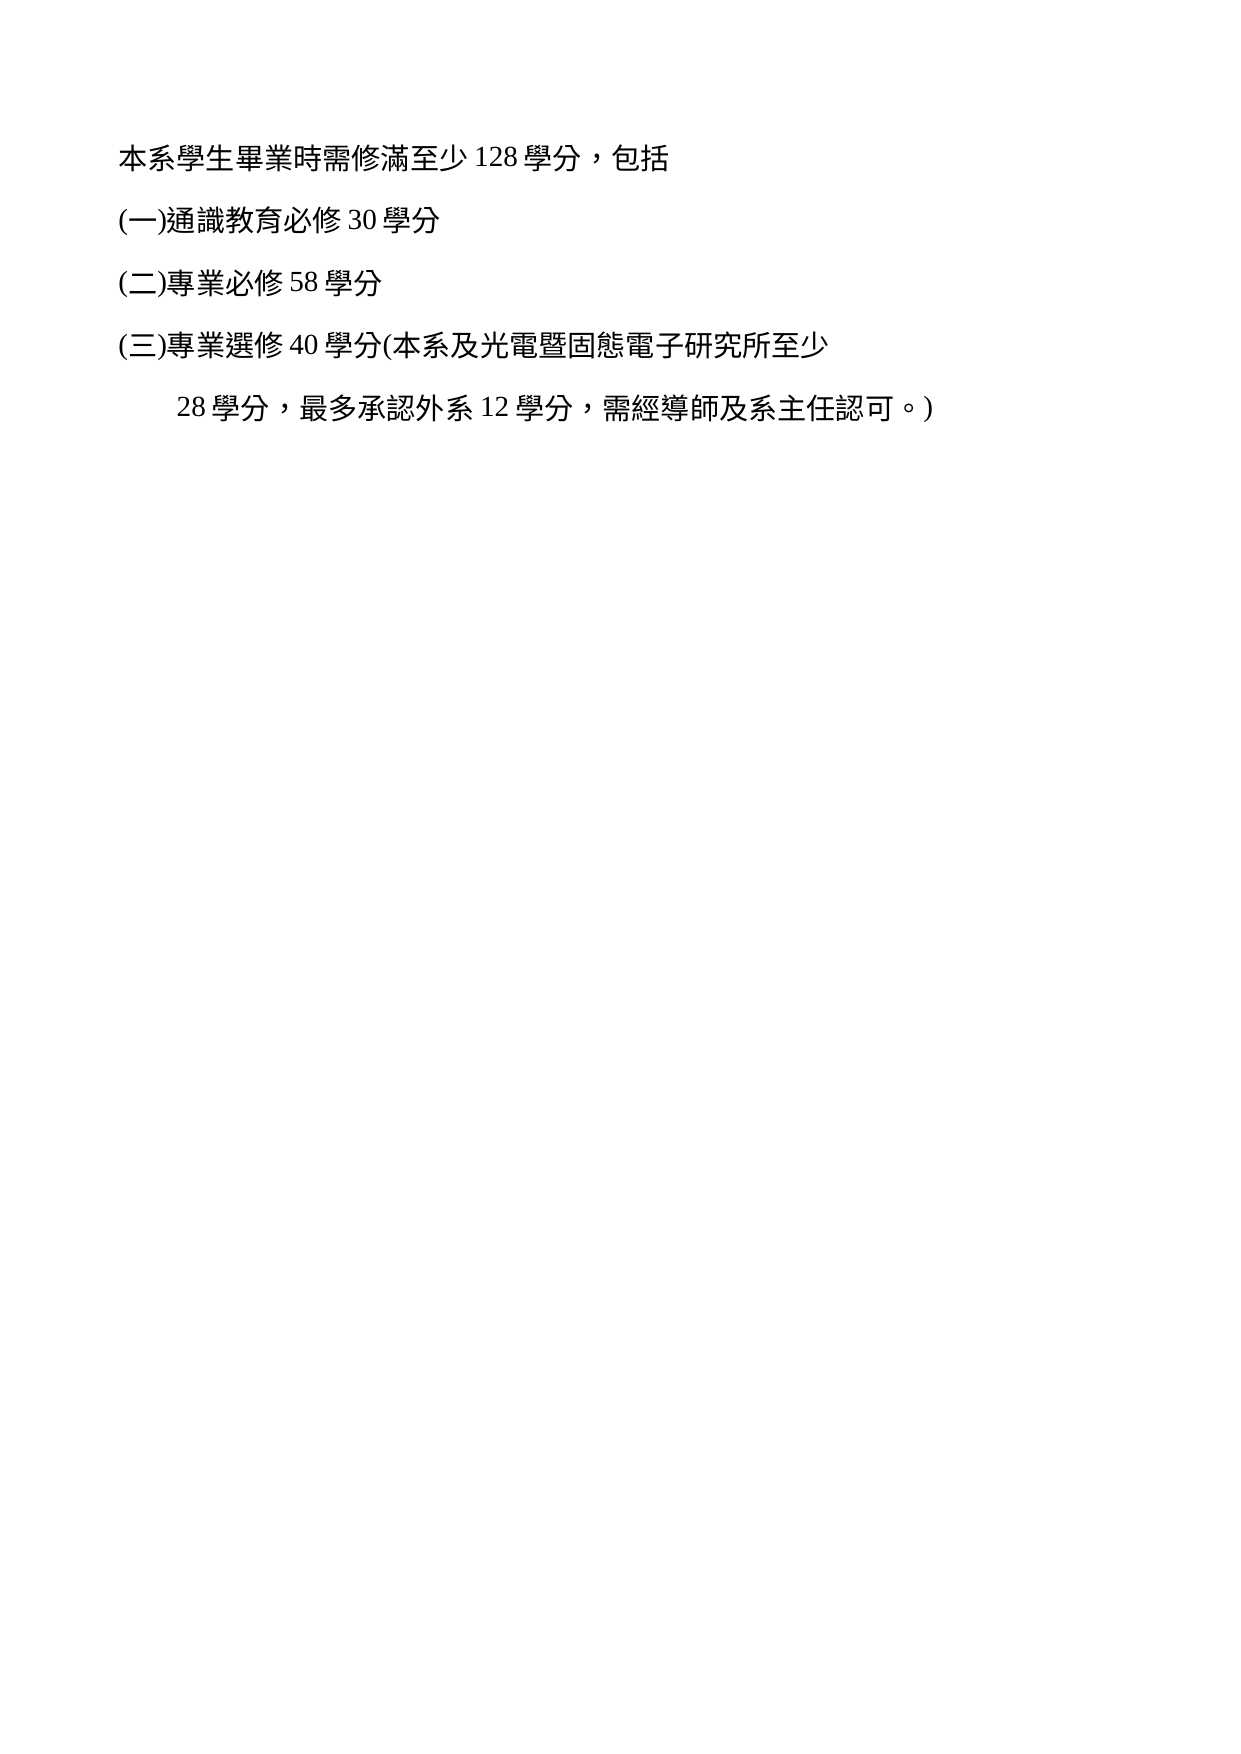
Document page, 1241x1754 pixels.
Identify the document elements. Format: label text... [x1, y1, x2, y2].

text (二)專業必修58學分 [118, 240, 1122, 302]
text 本系學生畢業時需修滿至少128學分，包括 [118, 115, 1122, 177]
text 28學分，最多承認外系12學分，需經導師及系主任認可。) [118, 365, 1122, 427]
text (一)通識教育必修30學分 [118, 177, 1122, 240]
text (三)專業選修40學分(本系及光電暨固態電子研究所至少 [118, 302, 1122, 365]
